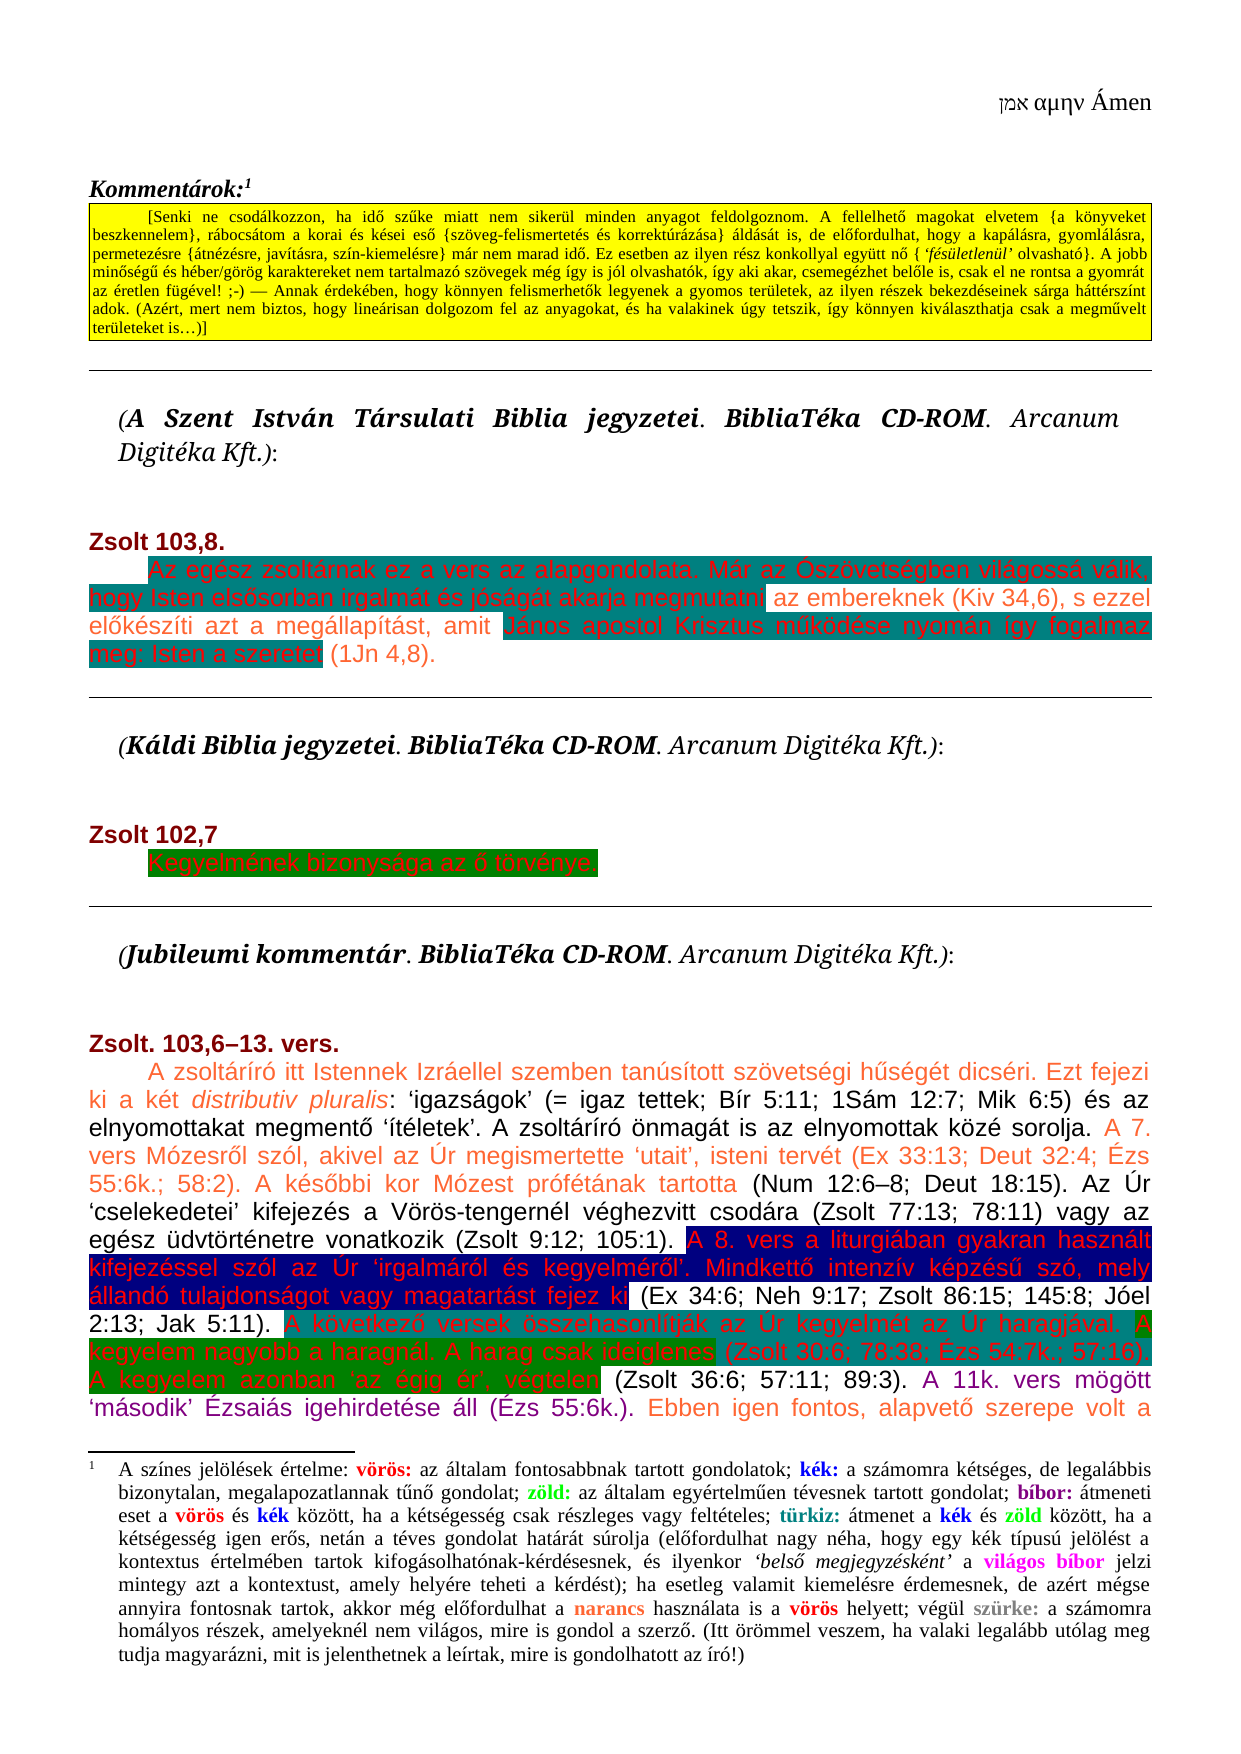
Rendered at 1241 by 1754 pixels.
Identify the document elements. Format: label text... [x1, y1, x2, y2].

text Zsolt 102,7 [88, 821, 1152, 849]
text Az egész zsoltárnak ez a vers az alapgondolata. Már az Ószövetségben világossá válik, hogy Isten elsősorban irgalmát és jóságát akarja megmutatni az embereknek (Kiv 34,6), s ezzel előkészíti azt a megállapítást, amit János apostol Krisztus működése nyomán így fogalmaz meg: Isten a szeretet (1Jn 4,8). [88, 556, 1152, 668]
text Zsolt 103,8. [88, 528, 1152, 556]
text Kommentárok: [88, 175, 1152, 203]
text A színes jelölések értelme: vörös: az általam fontosabbnak tartott gondolatok; kék: a számomra kétséges, de legalábbis bizonytalan, megalapozatlannak tűnő gondolat; zöld: az általam egyértelműen tévesnek tartott gondolat; bíbor: átmeneti eset a vörös és kék között, ha a kétségesség csak részleges vagy feltételes; türkiz: átmenet a kék és zöld között, ha a kétségesség igen erős, netán a téves gondolat határát súrolja (előfordulhat nagy néha, hogy egy kék típusú jelölést a kontextus értelmében tartok kifogásolhatónak-kérdésesnek, és ilyenkor ‘belső megjegyzésként’ a világos bíbor jelzi mintegy azt a kontextust, amely helyére teheti a kérdést); ha esetleg valamit kiemelésre érdemesnek, de azért mégse annyira fontosnak tartok, akkor még előfordulhat a narancs használata is a vörös helyett; végül szürke: a számomra homályos részek, amelyeknél nem világos, mire is gondol a szerző. (Itt örömmel veszem, ha valaki legalább utólag meg tudja magyarázni, mit is jelenthetnek a leírtak, mire is gondolhatott az író!) [88, 1458, 1152, 1665]
text (A Szent István Társulati Biblia jegyzetei. BibliaTéka CD-ROM. Arcanum Digitéka Kft.): [88, 371, 1152, 498]
text Zsolt. 103,6–13. vers. [88, 1029, 1152, 1058]
text (Káldi Biblia jegyzetei. BibliaTéka CD-ROM. Arcanum Digitéka Kft.): [88, 698, 1152, 791]
text [Senki ne csodálkozzon, ha idő szűke miatt nem sikerül minden anyagot feldolgoznom. A fellelhető magokat elvetem {a könyveket beszkennelem}, rábocsátom a korai és kései eső {szöveg-felismertetés és korrektúrázása} áldását is, de előfordulhat, hogy a kapálásra, gyomlálásra, permetezésre {átnézésre, javításra, szín-kiemelésre} már nem marad idő. Ez esetben az ilyen rész konkollyal együtt nő {‘fésületlenül’ olvasható}. A jobb minőségű és héber/görög karaktereket nem tartalmazó szövegek még így is jól olvashatók, így aki akar, csemegézhet belőle is, csak el ne rontsa a gyomrát az éretlen fügével! ;‑) ― Annak érdekében, hogy könnyen felismerhetők legyenek a gyomos területek, az ilyen részek bekezdéseinek sárga háttérszínt adok. (Azért, mert nem biztos, hogy lineárisan dolgozom fel az anyagokat, és ha valakinek úgy tetszik, így könnyen kiválaszthatja csak a megművelt területeket is…)] [90, 204, 1151, 340]
text (Jubileumi kommentár. BibliaTéka CD-ROM. Arcanum Digitéka Kft.): [88, 907, 1152, 1000]
text אמן αμην Ámen [88, 88, 1152, 116]
text Kegyelmének bizonysága az ő törvénye. [88, 849, 1152, 877]
text A zsoltáríró itt Istennek Izráellel szemben tanúsított szövetségi hűségét dicséri. Ezt fejezi ki a két distributiv pluralis: ‘igazságok’ (= igaz tettek; Bír 5:11; 1Sám 12:7; Mik 6:5) és az elnyomottakat megmentő ‘ítéletek’. A zsoltáríró önmagát is az elnyomottak közé sorolja. A 7. vers Mózesről szól, akivel az Úr megismertette ‘utait’, isteni tervét (Ex 33:13; Deut 32:4; Ézs 55:6k.; 58:2). A későbbi kor Mózest prófétának tartotta (Num 12:6–8; Deut 18:15). Az Úr ‘cselekedetei’ kifejezés a Vörös-tengernél véghezvitt csodára (Zsolt 77:13; 78:11) vagy az egész üdvtörténetre vonatkozik (Zsolt 9:12; 105:1). A 8. vers a liturgiában gyakran használt kifejezéssel szól az Úr ‘irgalmáról és kegyelméről’. Mindkettő intenzív képzésű szó, mely állandó tulajdonságot vagy magatartást fejez ki (Ex 34:6; Neh 9:17; Zsolt 86:15; 145:8; Jóel 2:13; Jak 5:11). A következő versek összehasonlítják az Úr kegyelmét az Úr haragjával. A kegyelem nagyobb a haragnál. A harag csak ideiglenes (Zsolt 30:6; 78:38; Ézs 54:7k.; 57:16). A kegyelem azonban ‘az égig ér’, végtelen (Zsolt 36:6; 57:11; 89:3). A 11k. vers mögött ‘második’ Ézsaiás igehirdetése áll (Ézs 55:6k.). Ebben igen fontos, alapvető szerepe volt a [88, 1058, 1152, 1422]
